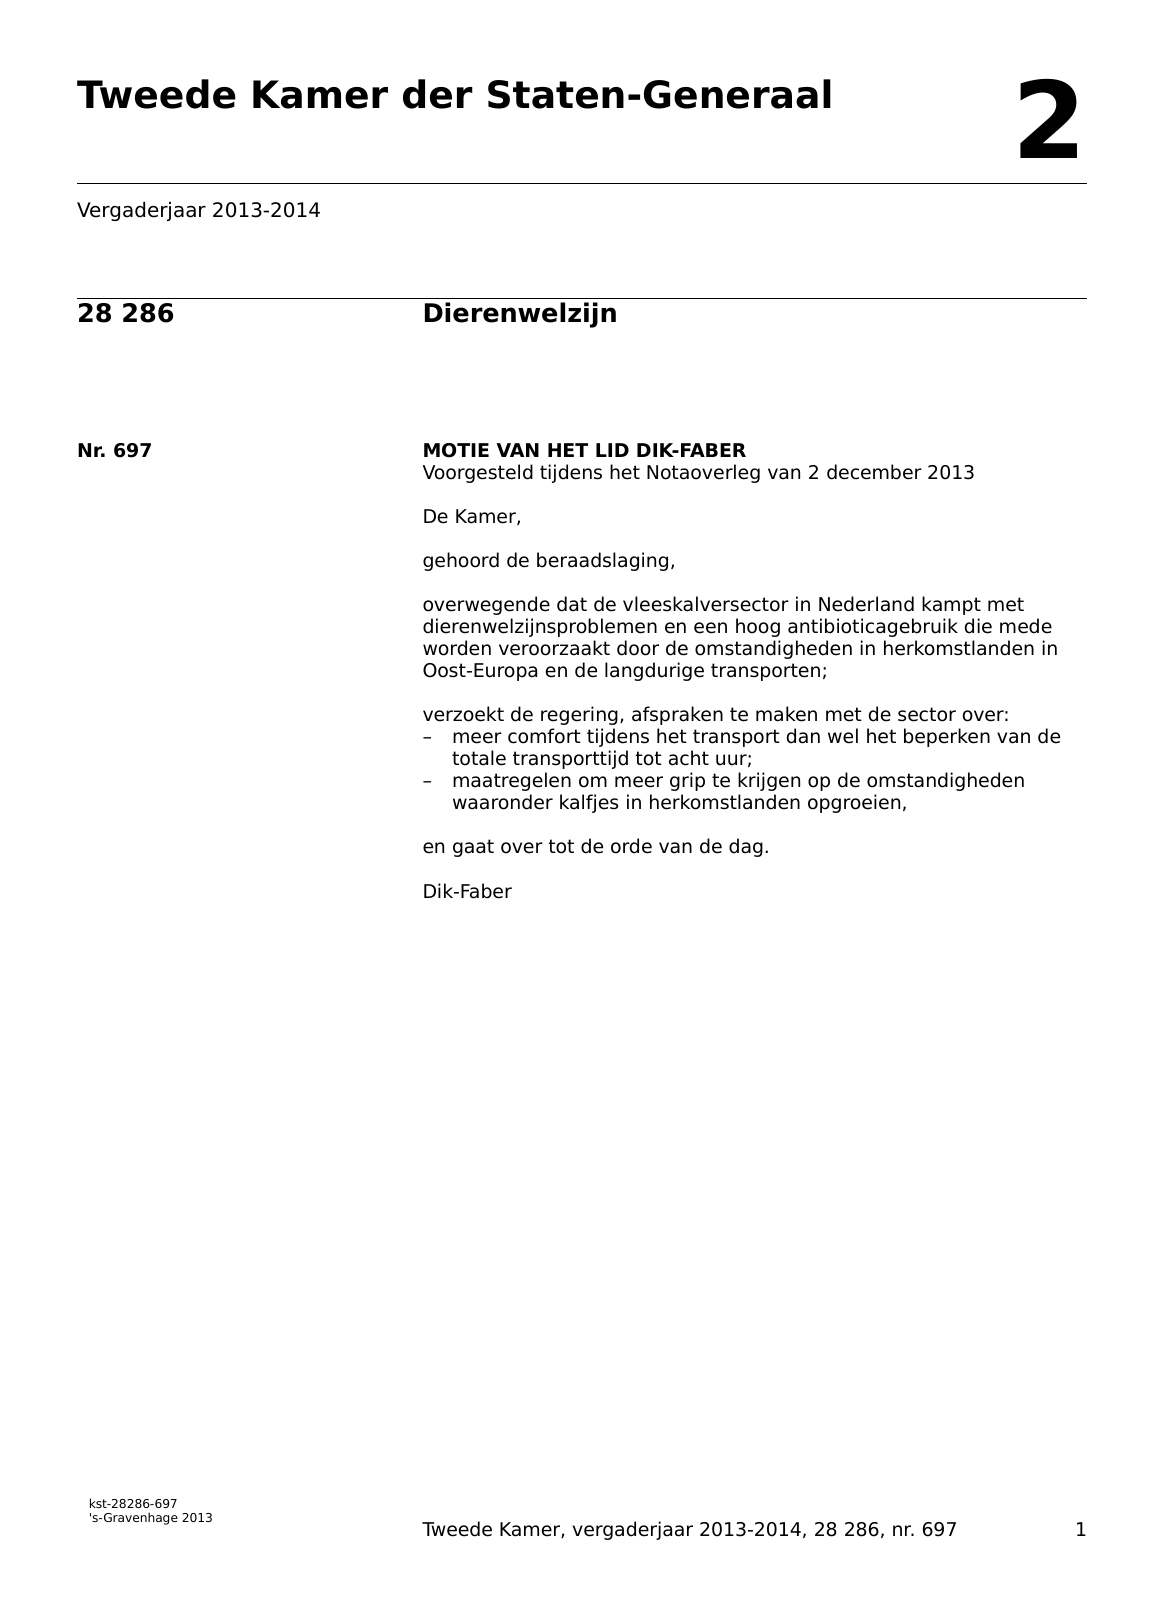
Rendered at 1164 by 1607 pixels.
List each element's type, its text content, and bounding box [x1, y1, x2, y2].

text – maatregelen om meer grip te krijgen op de omstandigheden waaronder kalfjes in herkomstlanden opgroeien, [422, 770, 1087, 814]
subtitle 28 286 Dierenwelzijn [77, 299, 1087, 329]
text De Kamer, [422, 506, 1087, 528]
text overwegende dat de vleeskalversector in Nederland kampt met dierenwelzijnsproblemen en een hoog antibioticagebruik die mede worden veroorzaakt door de omstandigheden in herkomstlanden in Oost-Europa en de langdurige transporten; [422, 594, 1087, 682]
text 's-Gravenhage 2013 [88, 1511, 323, 1525]
text verzoekt de regering, afspraken te maken met de sector over: [422, 704, 1087, 726]
text Voorgesteld tijdens het Notaoverleg van 2 december 2013 [422, 462, 1087, 484]
table_cell Vergaderjaar 2013-2014 [77, 184, 1087, 298]
text kst-28286-697 [88, 1497, 323, 1511]
table_header Tweede Kamer der Staten-Generaal [77, 59, 886, 183]
text en gaat over tot de orde van de dag. [422, 836, 1087, 858]
text – meer comfort tijdens het transport dan wel het beperken van de totale transporttijd tot acht uur; [422, 726, 1087, 770]
subtitle Nr. 697 MOTIE VAN HET LID DIK-FABER [77, 440, 1087, 462]
text Dik-Faber [422, 881, 1087, 902]
text gehoord de beraadslaging, [422, 550, 1087, 572]
table_header 2 [886, 59, 1087, 183]
